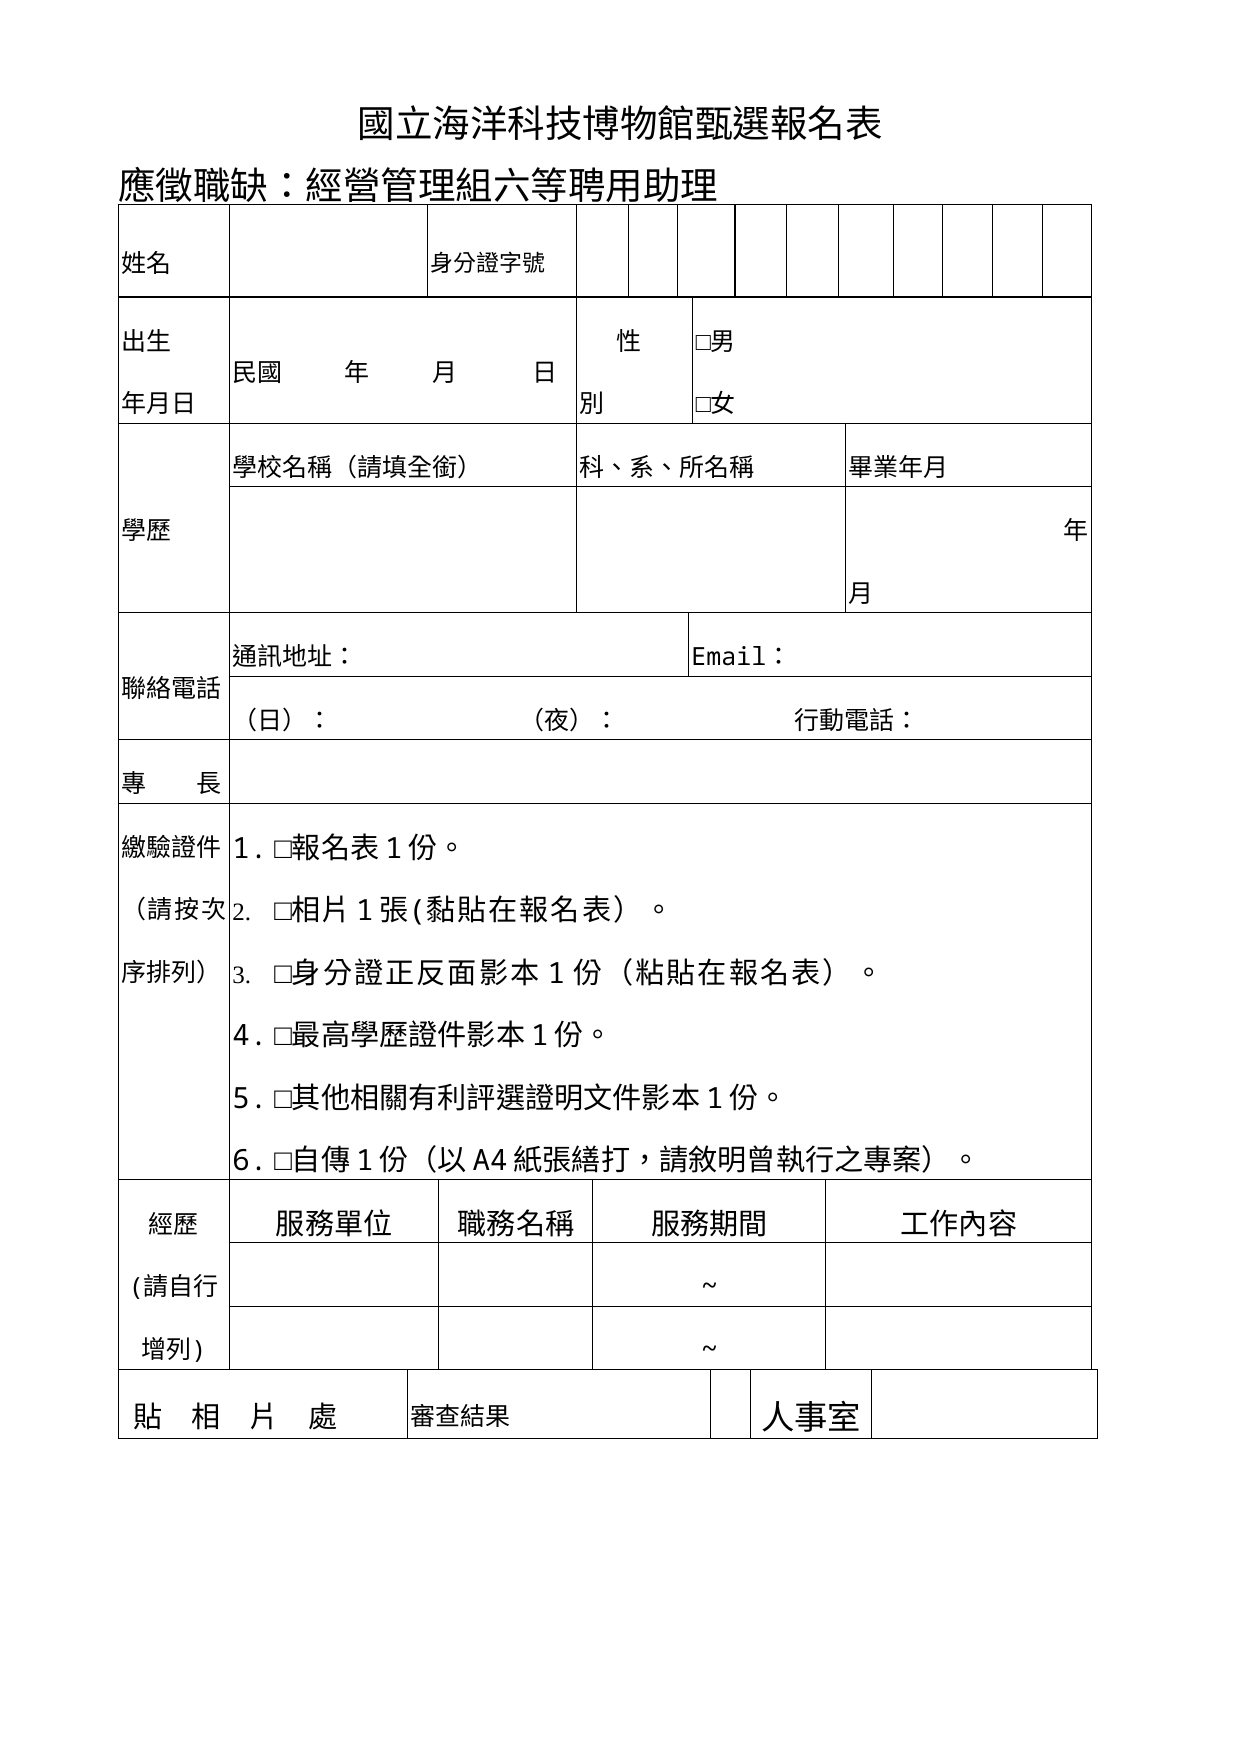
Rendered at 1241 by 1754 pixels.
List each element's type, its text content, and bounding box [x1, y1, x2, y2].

table_header [1092, 204, 1098, 296]
table_cell 工作內容 [826, 1180, 1091, 1242]
table_cell 性 別 [577, 298, 692, 422]
table_cell [230, 1307, 438, 1369]
table_header 姓名 [119, 205, 229, 296]
table_header [943, 205, 992, 296]
table_header [894, 205, 942, 296]
table_cell 貼 相 片 處 [119, 1370, 407, 1438]
table_cell [1092, 486, 1098, 612]
table_cell [1092, 1179, 1098, 1242]
table_cell 人事室 核章 [751, 1370, 871, 1438]
table_header [839, 205, 893, 296]
table_cell 服務期間 [593, 1180, 825, 1242]
table_cell [1092, 1306, 1098, 1369]
table_cell [872, 1370, 1097, 1438]
table_cell Email： [689, 613, 1091, 676]
table_cell [439, 1243, 592, 1306]
text 應徵職缺：經營管理組六等聘用助理 [118, 142, 1122, 204]
table_cell [230, 1243, 438, 1306]
table_cell [1092, 296, 1098, 422]
table_cell [1092, 612, 1098, 676]
table_cell [1092, 739, 1098, 803]
table_cell □報名表1份。 □相片1張(黏貼在報名表）。 □身分證正反面影本1份（粘貼在報名表）。 □最高學歷證件影本1份。 □其他相關有利評選證明文件影本1份。 □自傳1份（以A4紙張繕打，請敘明曾執行之專案）。 [230, 804, 1091, 1179]
table_cell 學歷 [119, 424, 229, 612]
table_cell 繳驗證件 （請按次序排列） [119, 804, 229, 1179]
table_cell 科、系、所名稱 [577, 424, 845, 486]
table_cell [577, 487, 845, 612]
table_header [629, 205, 677, 296]
table_header [577, 205, 628, 296]
table_cell （日）： （夜）： 行動電話： [230, 677, 1091, 739]
table_cell 審查結果 [408, 1370, 710, 1438]
table_cell 職務名稱 [439, 1180, 592, 1242]
table_header [1043, 205, 1091, 296]
table_cell [1092, 676, 1098, 739]
table_header [993, 205, 1042, 296]
table_cell [826, 1307, 1091, 1369]
table_cell [230, 740, 1091, 803]
table_cell 經歷 (請自行增列) [119, 1180, 229, 1369]
table_header [230, 205, 427, 296]
table_cell ~ [593, 1307, 825, 1369]
table_cell [1092, 1242, 1098, 1306]
table_cell [1092, 803, 1098, 1179]
table_cell 學校名稱（請填全銜） [230, 424, 576, 486]
text 國立海洋科技博物館甄選報名表 [118, 79, 1122, 142]
table_cell □男 □女 [693, 298, 1091, 422]
table_header [787, 205, 838, 296]
table_cell 民國 年 月 日 [230, 298, 576, 422]
table_cell ~ [593, 1243, 825, 1306]
table_header [736, 205, 786, 296]
table_cell 畢業年月 [846, 424, 1091, 486]
table_cell 服務單位 [230, 1180, 438, 1242]
table_cell 聯絡電話 [119, 613, 229, 739]
table_cell 專 長 [119, 740, 229, 803]
table_header 身分證字號 [428, 205, 576, 296]
table_cell 書 面 審 查 [711, 1370, 750, 1438]
table_cell 通訊地址： [230, 613, 688, 676]
table_header [678, 205, 734, 296]
table_cell [230, 487, 576, 612]
table_cell [826, 1243, 1091, 1306]
table_cell [1092, 423, 1098, 486]
table_cell [439, 1307, 592, 1369]
table_cell 出生 年月日 [119, 298, 229, 422]
table_cell 年 月 [846, 487, 1091, 612]
